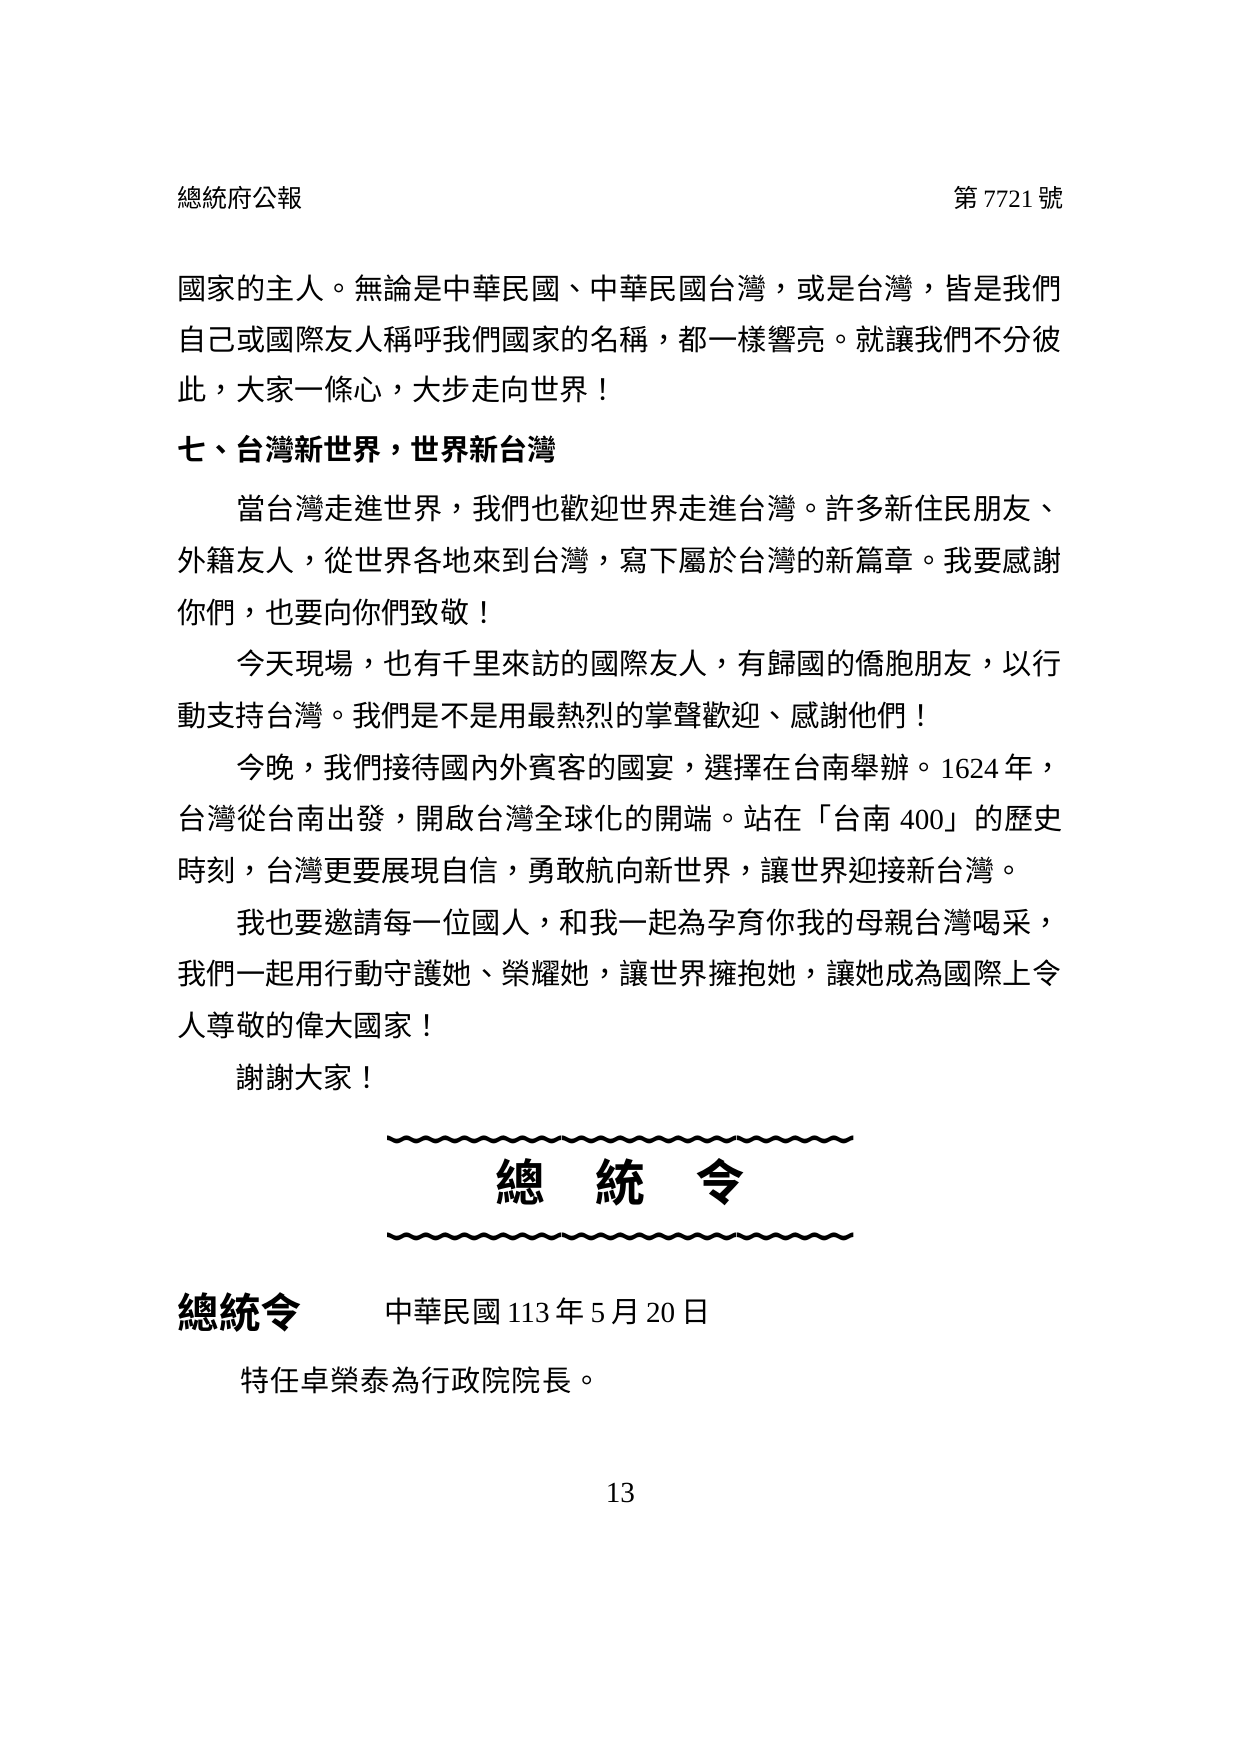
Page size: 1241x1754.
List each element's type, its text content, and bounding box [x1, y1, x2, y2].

text 特任卓榮泰為行政院院長。 [177, 1354, 1063, 1400]
text ﹏﹏﹏﹏﹏﹏﹏﹏ [177, 1216, 1063, 1241]
text 總統令 [177, 1143, 1063, 1216]
text 當台灣走進世界，我們也歡迎世界走進台灣。許多新住民朋友、外籍友人，從世界各地來到台灣，寫下屬於台灣的新篇章。我要感謝你們，也要向你們致敬！ [177, 486, 1063, 631]
text 國家的主人。無論是中華民國、中華民國台灣，或是台灣，皆是我們自己或國際友人稱呼我們國家的名稱，都一樣響亮。就讓我們不分彼此，大家一條心，大步走向世界！ [177, 266, 1063, 408]
text 今晚，我們接待國內外賓客的國宴，選擇在台南舉辦。1624年，台灣從台南出發，開啟台灣全球化的開端。站在「台南400」的歷史時刻，台灣更要展現自信，勇敢航向新世界，讓世界迎接新台灣。 [177, 744, 1063, 890]
table_header 總統令 [174, 1266, 381, 1354]
text 我也要邀請每一位國人，和我一起為孕育你我的母親台灣喝采，我們一起用行動守護她、榮耀她，讓世界擁抱她，讓她成為國際上令人尊敬的偉大國家！ [177, 899, 1063, 1045]
table_header 中華民國113年5月20日 [381, 1266, 877, 1354]
text 謝謝大家！ [177, 1054, 1063, 1096]
text 七、台灣新世界，世界新台灣 [177, 423, 1063, 470]
text 今天現場，也有千里來訪的國際友人，有歸國的僑胞朋友，以行動支持台灣。我們是不是用最熱烈的掌聲歡迎、感謝他們！ [177, 641, 1063, 735]
text ﹏﹏﹏﹏﹏﹏﹏﹏ [177, 1118, 1063, 1143]
